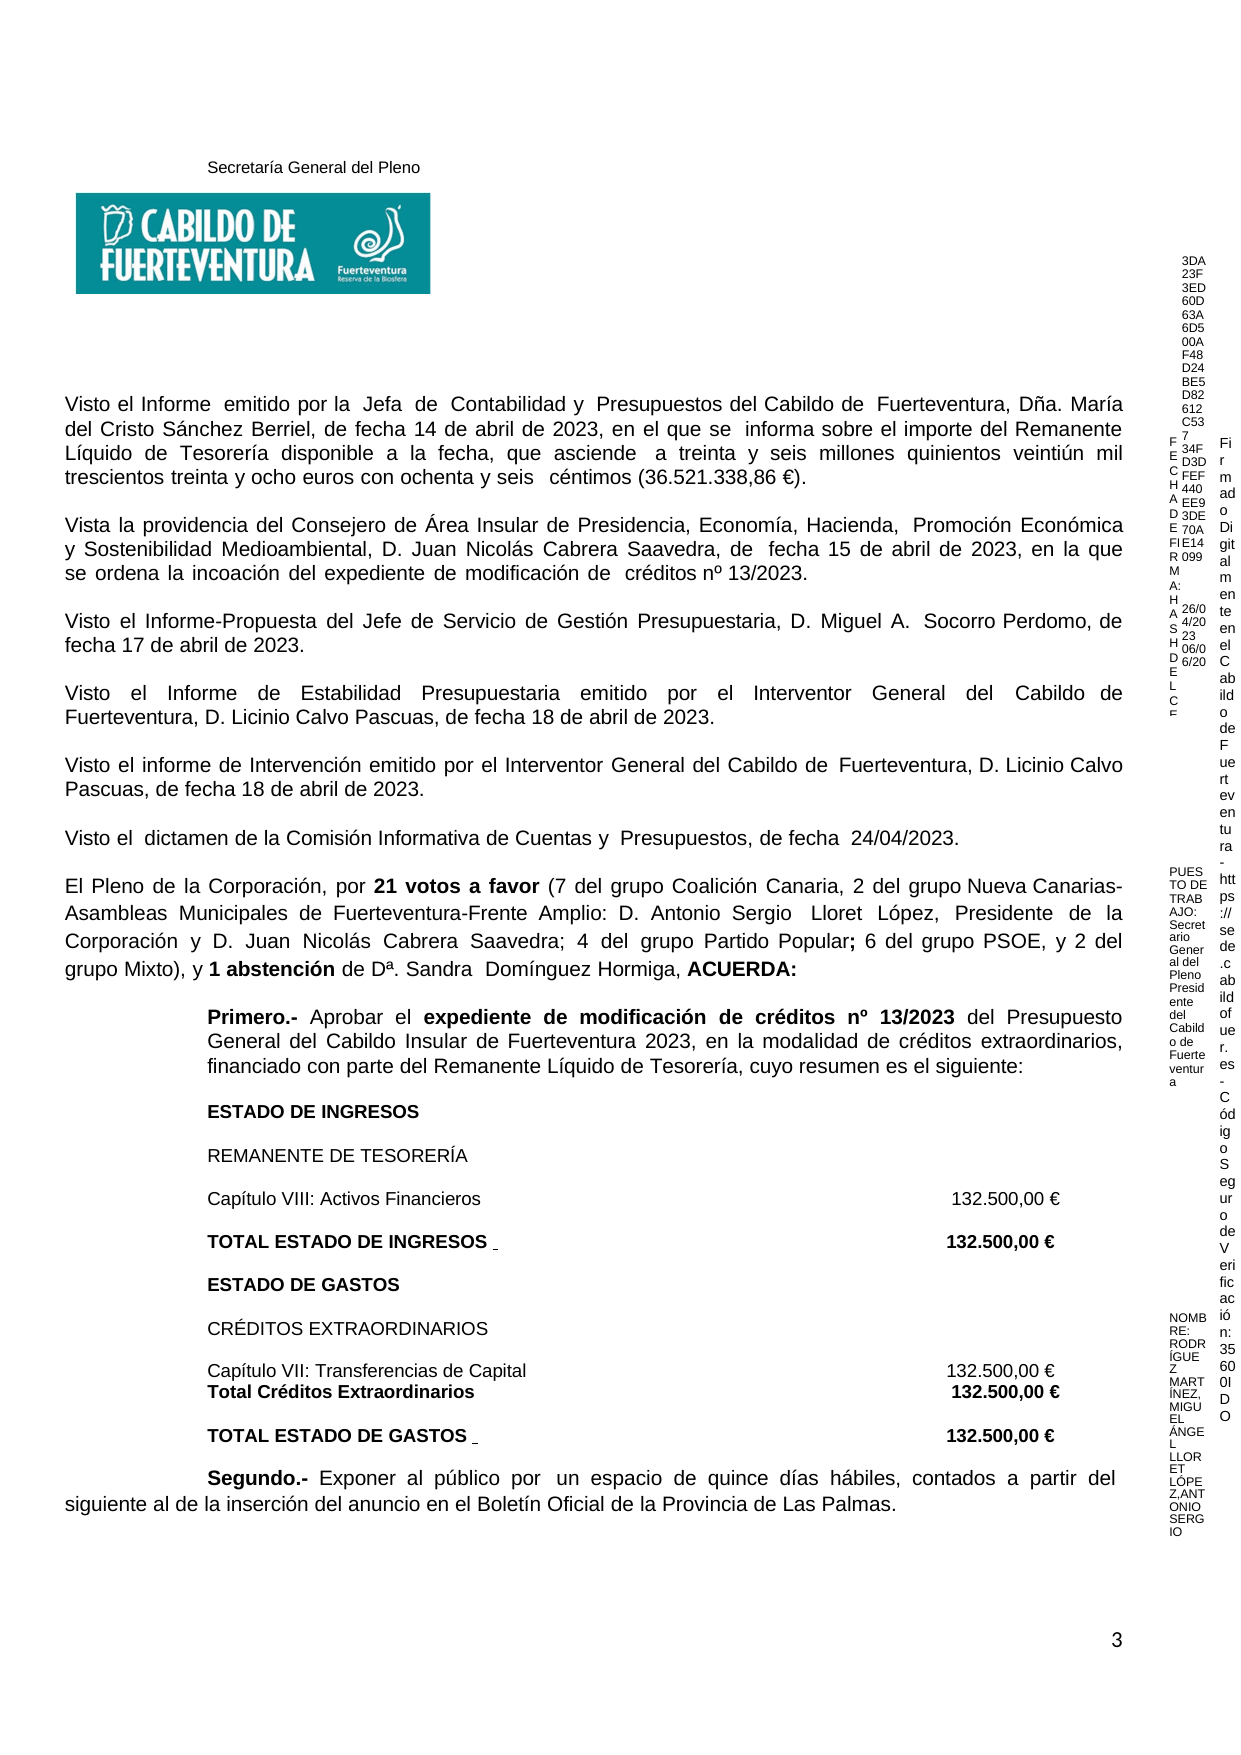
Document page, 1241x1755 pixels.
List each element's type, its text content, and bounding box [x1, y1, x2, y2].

table_cell TOTAL ESTADO DE GASTOS [201, 1415, 550, 1458]
table_cell Capítulo VIII: Activos Financieros [201, 1178, 550, 1221]
table_cell [550, 1264, 1128, 1307]
text [1167, 865, 1209, 1094]
table_cell Capítulo VII: Transferencias de Capital [201, 1351, 550, 1382]
table_cell 132.500,00 € [550, 1383, 1128, 1414]
table_cell TOTAL ESTADO DE INGRESOS [201, 1221, 550, 1264]
text PUESTO DE TRABAJO: [1169, 866, 1209, 919]
table_header [550, 1093, 1128, 1178]
table_cell 132.500,00 € [550, 1221, 1128, 1264]
text Primero.- Aprobar el expediente de modificación de créditos nº 13/2023 del Presupuesto General del Cabildo Insular de Fuerteventura 2023, en la modalidad de créditos extraordinarios, financiado con parte del Remanente Líquido de Tesorería, cuyo resumen es el siguiente: [207, 1005, 1123, 1077]
text Visto el Informe emitido por la Jefa de Contabilidad y Presupuestos del Cabildo de Fuerteventura, Dña. María del Cristo Sánchez Berriel, de fecha 14 de abril de 2023, en el que se informa sobre el importe del Remanente Líquido de Tesorería disponible a la fecha, que asciende a treinta y seis millones quinientos veintiún mil trescientos treinta y ocho euros con ochenta y seis céntimos (36.521.338,86 €). [64, 392, 1123, 489]
text Visto el Informe de Estabilidad Presupuestaria emitido por el Interventor General del Cabildo de Fuerteventura, D. Licinio Calvo Pascuas, de fecha 18 de abril de 2023. [64, 681, 1123, 729]
text Firmado Digitalmente en el Cabildo de Fuerteventura - https://sede.cabildofuer.es - Código Seguro de Verificación: 35600IDOC2E5D89664441CB846B9 [1219, 435, 1236, 1424]
text 26/04/2023 [1182, 602, 1209, 643]
text Presidente del Cabildo de Fuerteventura [1169, 982, 1209, 1089]
table_cell ESTADO DE GASTOS [201, 1264, 550, 1307]
text siguiente al de la inserción del anuncio en el Boletín Oficial de la Provincia de Las Palmas. [64, 1311, 1241, 1554]
text 3DA23F3ED60D63A6D500AF48D24BE5D82612C537 [1182, 254, 1209, 443]
text 34FD3DFEF440EE93DE70AE140996B1C6668F08F5 [1182, 443, 1209, 561]
table_cell CRÉDITOS EXTRAORDINARIOS [201, 1307, 550, 1351]
text FECHA DE FIRMA: HASH DEL CERTIFICADO: [1169, 434, 1184, 715]
table_cell 132.500,00 € [550, 1415, 1128, 1458]
table_cell 132.500,00 € [550, 1351, 1128, 1382]
text Visto el dictamen de la Comisión Informativa de Cuentas y Presupuestos, de fecha 24/04/2023. [64, 825, 1123, 849]
text NOMBRE: [1169, 1311, 1209, 1338]
text 06/06/2023 [1182, 643, 1209, 668]
table_header ESTADO DE INGRESOS REMANENTE DE TESORERÍA [201, 1093, 550, 1178]
text Secretario General del Pleno [1169, 919, 1209, 982]
table_cell Segundo.- Exponer al público por [201, 1458, 550, 1490]
table_cell 132.500,00 € [550, 1178, 1128, 1221]
text RODRÍGUEZ MARTÍNEZ,MIGUEL ÁNGEL LLORET LÓPEZ,ANTONIO SERGIO [1169, 1339, 1207, 1539]
text Vista la providencia del Consejero de Área Insular de Presidencia, Economía, Hacienda, Promoción Económica y Sostenibilidad Medioambiental, D. Juan Nicolás Cabrera Saavedra, de fecha 15 de abril de 2023, en la que se ordena la incoación del expediente de modificación de créditos nº 13/2023. [64, 513, 1123, 585]
text El Pleno de la Corporación, por 21 votos a favor (7 del grupo Coalición Canaria, 2 del grupo Nueva Canarias-Asambleas Municipales de Fuerteventura-Frente Amplio: D. Antonio Sergio Lloret López, Presidente de la Corporación y D. Juan Nicolás Cabrera Saavedra; 4 del grupo Partido Popular; 6 del grupo PSOE, y 2 del grupo Mixto), y 1 abstención de Dª. Sandra Domínguez Hormiga, ACUERDA: [64, 873, 1123, 981]
text Visto el informe de Intervención emitido por el Interventor General del Cabildo de Fuerteventura, D. Licinio Calvo Pascuas, de fecha 18 de abril de 2023. [64, 753, 1123, 801]
table_cell un espacio de quince días hábiles, contados a partir del [550, 1458, 1128, 1490]
table_cell [550, 1307, 1128, 1351]
text Visto el Informe-Propuesta del Jefe de Servicio de Gestión Presupuestaria, D. Miguel A. Socorro Perdomo, de fecha 17 de abril de 2023. [64, 609, 1123, 657]
table_cell Total Créditos Extraordinarios [201, 1383, 550, 1414]
